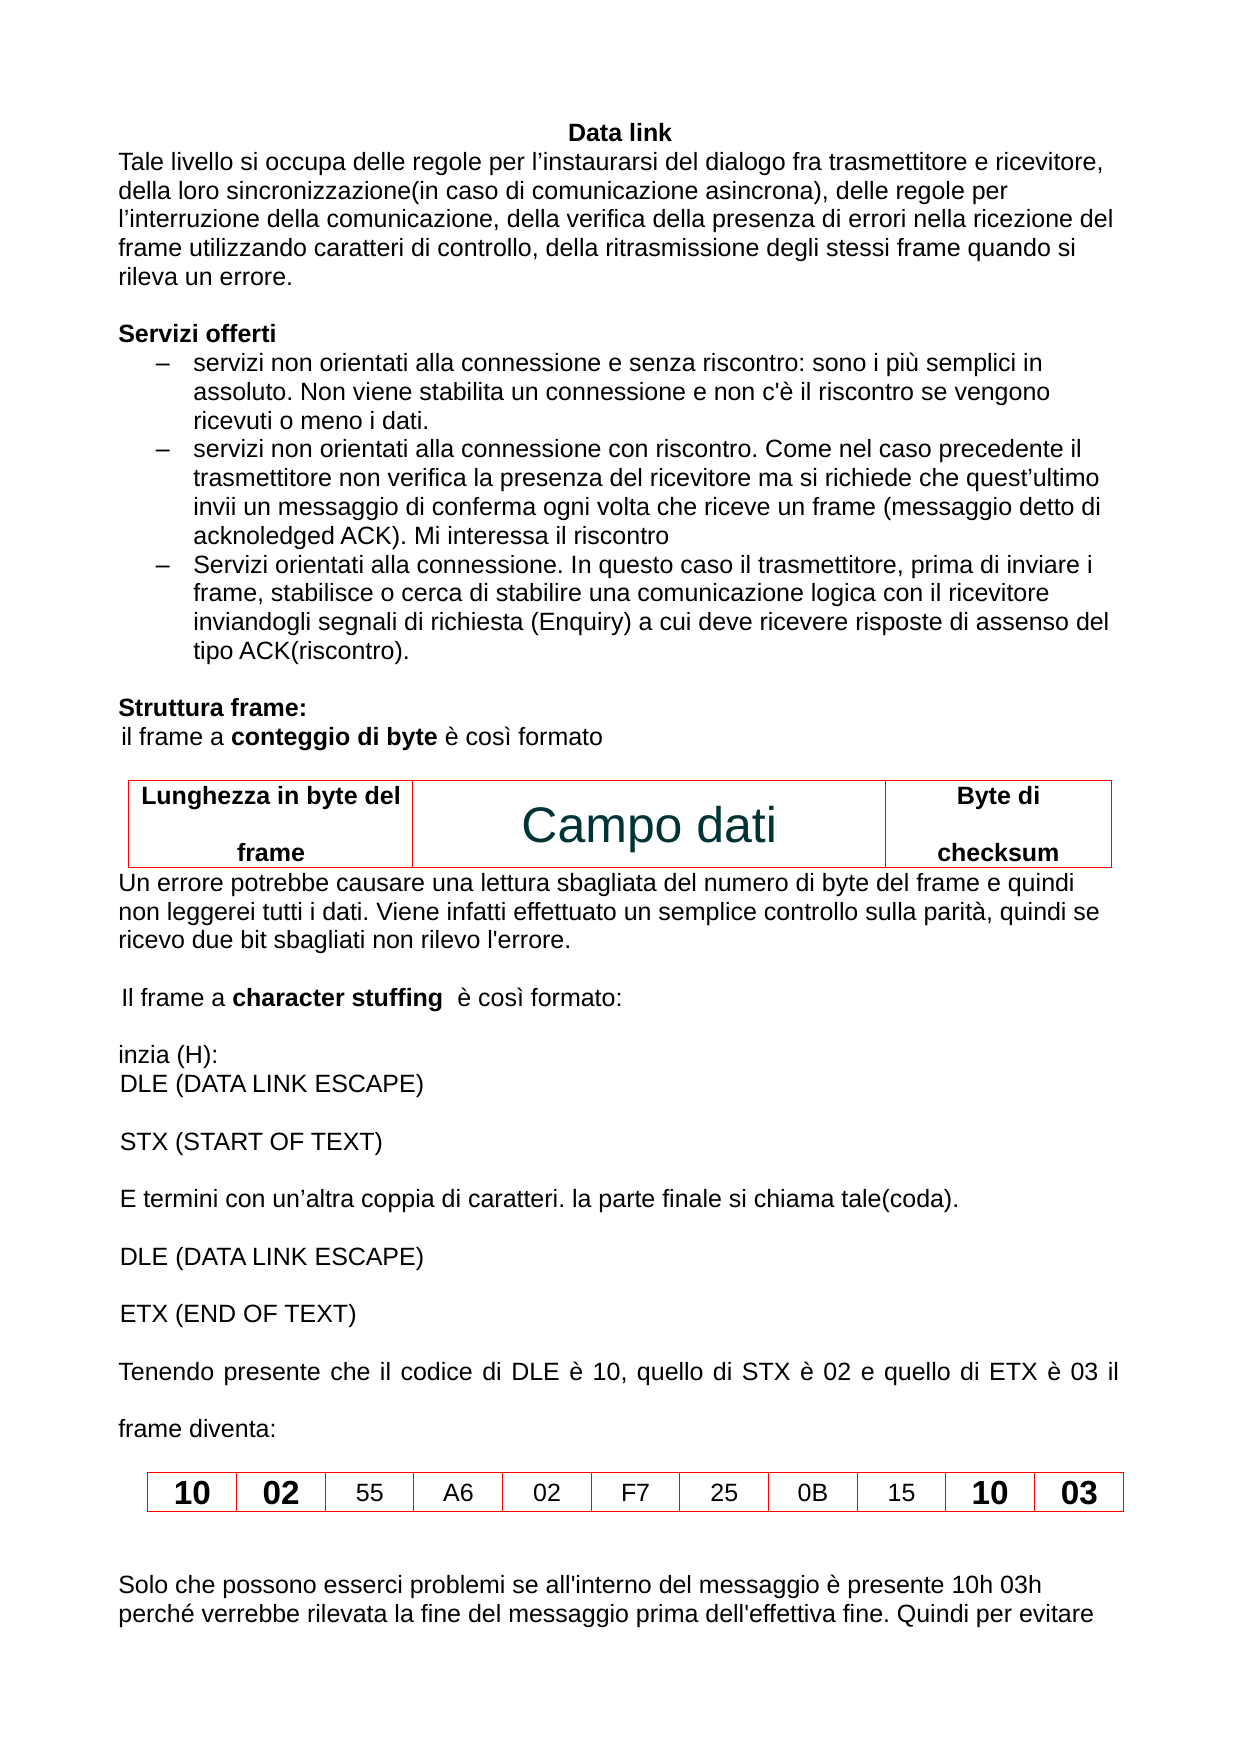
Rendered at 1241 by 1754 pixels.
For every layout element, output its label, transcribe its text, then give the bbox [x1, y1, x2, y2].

table_header F7 [592, 1473, 679, 1511]
table_header 10 [946, 1473, 1034, 1511]
text Data link [118, 118, 1122, 147]
text Il frame a character stuffing è così formato: [121, 983, 1122, 1012]
table_header 0B [769, 1473, 857, 1511]
table_header A6 [414, 1473, 502, 1511]
list Servizi orientati alla connessione. In questo caso il trasmettitore, prima di inviare i frame, stabilisce o cerca di stabilire una comunicazione logica con il ricevitore inviandogli segnali di richiesta (Enquiry) a cui deve ricevere risposte di assenso del tipo ACK(riscontro). [156, 549, 1122, 665]
table_header Byte di checksum [886, 781, 1111, 867]
text Struttura frame: [118, 693, 1122, 722]
text DLE (DATA LINK ESCAPE) [119, 1069, 1122, 1098]
table_header 03 [1035, 1473, 1123, 1511]
table_header 02 [503, 1473, 591, 1511]
text Tenendo presente che il codice di DLE è 10, quello di STX è 02 e quello di ETX è 03 il frame diventa: [118, 1357, 1122, 1443]
table_header 02 [237, 1473, 325, 1511]
text Un errore potrebbe causare una lettura sbagliata del numero di byte del frame e quindi non leggerei tutti i dati. Viene infatti effettuato un semplice controllo sulla parità, quindi se ricevo due bit sbagliati non rilevo l'errore. [118, 868, 1122, 954]
text inzia (H): [118, 1041, 1122, 1069]
list servizi non orientati alla connessione e senza riscontro: sono i più semplici in assoluto. Non viene stabilita un connessione e non c'è il riscontro se vengono ricevuti o meno i dati. [156, 348, 1122, 434]
text ETX (END OF TEXT) [119, 1299, 1122, 1328]
text Solo che possono esserci problemi se all'interno del messaggio è presente 10h 03h perché verrebbe rilevata la fine del messaggio prima dell'effettiva fine. Quindi per evitare [118, 1570, 1122, 1627]
text il frame a conteggio di byte è così formato [121, 722, 1122, 751]
text STX (START OF TEXT) [119, 1127, 1122, 1156]
table_header 25 [680, 1473, 768, 1511]
text Tale livello si occupa delle regole per l’instaurarsi del dialogo fra trasmettitore e ricevitore, della loro sincronizzazione(in caso di comunicazione asincrona), delle regole per l’interruzione della comunicazione, della verifica della presenza di errori nella ricezione del frame utilizzando caratteri di controllo, della ritrasmissione degli stessi frame quando si rileva un errore. [118, 147, 1122, 291]
table_header 10 [148, 1473, 236, 1511]
table_header 15 [858, 1473, 945, 1511]
table_header Lunghezza in byte del frame [129, 781, 412, 867]
text Servizi offerti [118, 319, 1122, 348]
list servizi non orientati alla connessione con riscontro. Come nel caso precedente il trasmettitore non verifica la presenza del ricevitore ma si richiede che quest’ultimo invii un messaggio di conferma ogni volta che riceve un frame (messaggio detto di acknoledged ACK). Mi interessa il riscontro [156, 434, 1122, 549]
text E termini con un’altra coppia di caratteri. la parte finale si chiama tale(coda). [119, 1184, 1122, 1213]
text DLE (DATA LINK ESCAPE) [119, 1242, 1122, 1271]
table_header 55 [326, 1473, 413, 1511]
table_header Campo dati [413, 781, 885, 867]
